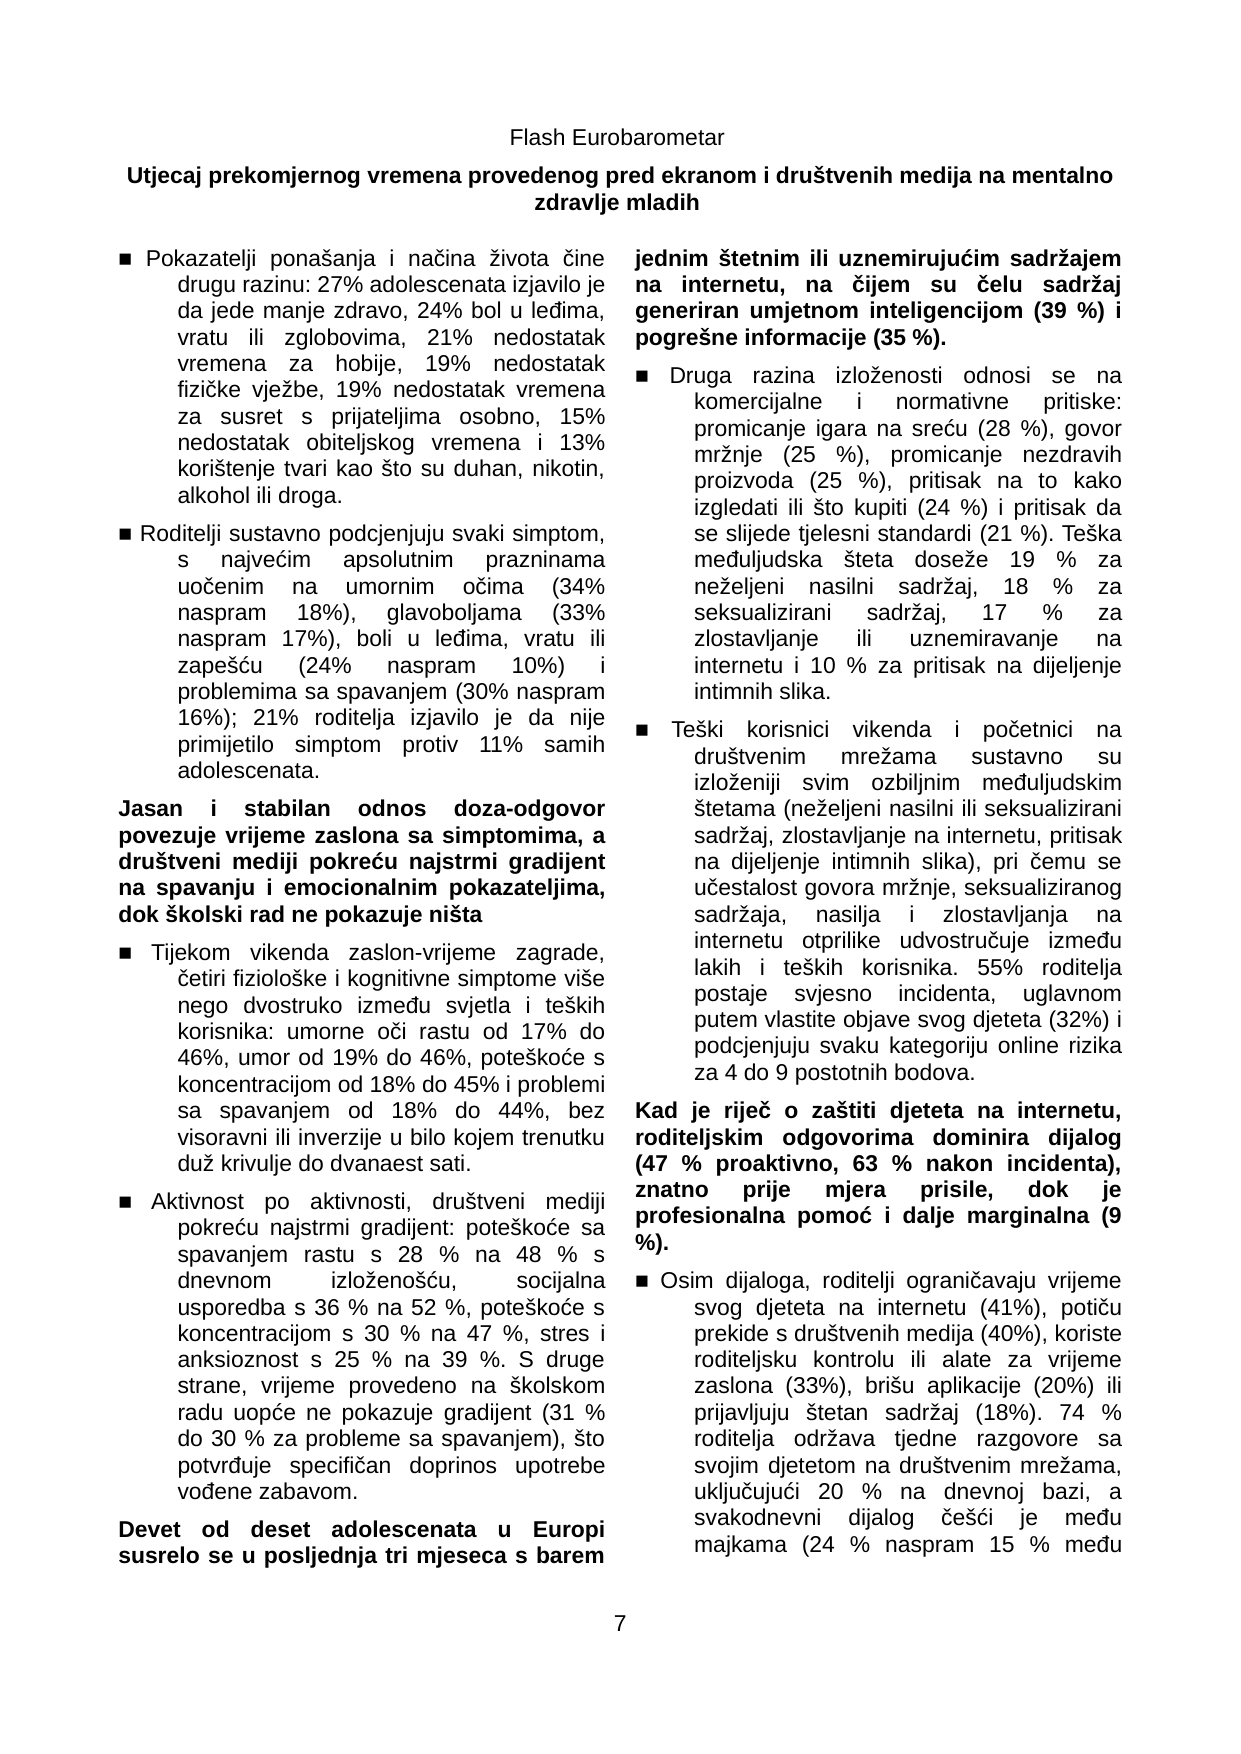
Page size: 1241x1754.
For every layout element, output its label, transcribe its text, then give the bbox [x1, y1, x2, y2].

text ■ Osim dijaloga, roditelji ograničavaju vrijeme svog djeteta na internetu (41%), potiču prekide s društvenih medija (40%), koriste roditeljsku kontrolu ili alate za vrijeme zaslona (33%), brišu aplikacije (20%) ili prijavljuju štetan sadržaj (18%). 74 % roditelja održava tjedne razgovore sa svojim djetetom na društvenim mrežama, uključujući 20 % na dnevnoj bazi, a svakodnevni dijalog češći je među majkama (24 % naspram 15 % među [635, 1267, 1122, 1557]
text ■ Druga razina izloženosti odnosi se na komercijalne i normativne pritiske: promicanje igara na sreću (28 %), govor mržnje (25 %), promicanje nezdravih proizvoda (25 %), pritisak na to kako izgledati ili što kupiti (24 %) i pritisak da se slijede tjelesni standardi (21 %). Teška međuljudska šteta doseže 19 % za neželjeni nasilni sadržaj, 18 % za seksualizirani sadržaj, 17 % za zlostavljanje ili uznemiravanje na internetu i 10 % za pritisak na dijeljenje intimnih slika. [635, 362, 1122, 704]
text ■ Aktivnost po aktivnosti, društveni mediji pokreću najstrmi gradijent: poteškoće sa spavanjem rastu s 28 % na 48 % s dnevnom izloženošću, socijalna usporedba s 36 % na 52 %, poteškoće s koncentracijom s 30 % na 47 %, stres i anksioznost s 25 % na 39 %. S druge strane, vrijeme provedeno na školskom radu uopće ne pokazuje gradijent (31 % do 30 % za probleme sa spavanjem), što potvrđuje specifičan doprinos upotrebe vođene zabavom. [118, 1188, 605, 1504]
text ■ Tijekom vikenda zaslon-vrijeme zagrade, četiri fiziološke i kognitivne simptome više nego dvostruko između svjetla i teških korisnika: umorne oči rastu od 17% do 46%, umor od 19% do 46%, poteškoće s koncentracijom od 18% do 45% i problemi sa spavanjem od 18% do 44%, bez visoravni ili inverzije u bilo kojem trenutku duž krivulje do dvanaest sati. [118, 939, 605, 1176]
text Devet od deset adolescenata u Europi susrelo se u posljednja tri mjeseca s barem [118, 1516, 605, 1569]
text Jasan i stabilan odnos doza-odgovor povezuje vrijeme zaslona sa simptomima, a društveni mediji pokreću najstrmi gradijent na spavanju i emocionalnim pokazateljima, dok školski rad ne pokazuje ništa [118, 795, 605, 927]
text ■ Teški korisnici vikenda i početnici na društvenim mrežama sustavno su izloženiji svim ozbiljnim međuljudskim štetama (neželjeni nasilni ili seksualizirani sadržaj, zlostavljanje na internetu, pritisak na dijeljenje intimnih slika), pri čemu se učestalost govora mržnje, seksualiziranog sadržaja, nasilja i zlostavljanja na internetu otprilike udvostručuje između lakih i teških korisnika. 55% roditelja postaje svjesno incidenta, uglavnom putem vlastite objave svog djeteta (32%) i podcjenjuju svaku kategoriju online rizika za 4 do 9 postotnih bodova. [635, 716, 1122, 1085]
text ■ Pokazatelji ponašanja i načina života čine drugu razinu: 27% adolescenata izjavilo je da jede manje zdravo, 24% bol u leđima, vratu ili zglobovima, 21% nedostatak vremena za hobije, 19% nedostatak fizičke vježbe, 19% nedostatak vremena za susret s prijateljima osobno, 15% nedostatak obiteljskog vremena i 13% korištenje tvari kao što su duhan, nikotin, alkohol ili droga. [118, 244, 605, 508]
text Kad je riječ o zaštiti djeteta na internetu, roditeljskim odgovorima dominira dijalog (47 % proaktivno, 63 % nakon incidenta), znatno prije mjera prisile, dok je profesionalna pomoć i dalje marginalna (9 %). [635, 1097, 1122, 1255]
text jednim štetnim ili uznemirujućim sadržajem na internetu, na čijem su čelu sadržaj generiran umjetnom inteligencijom (39 %) i pogrešne informacije (35 %). [635, 244, 1122, 350]
text ■ Roditelji sustavno podcjenjuju svaki simptom, s najvećim apsolutnim prazninama uočenim na umornim očima (34% naspram 18%), glavoboljama (33% naspram 17%), boli u leđima, vratu ili zapešću (24% naspram 10%) i problemima sa spavanjem (30% naspram 16%); 21% roditelja izjavilo je da nije primijetilo simptom protiv 11% samih adolescenata. [118, 520, 605, 783]
